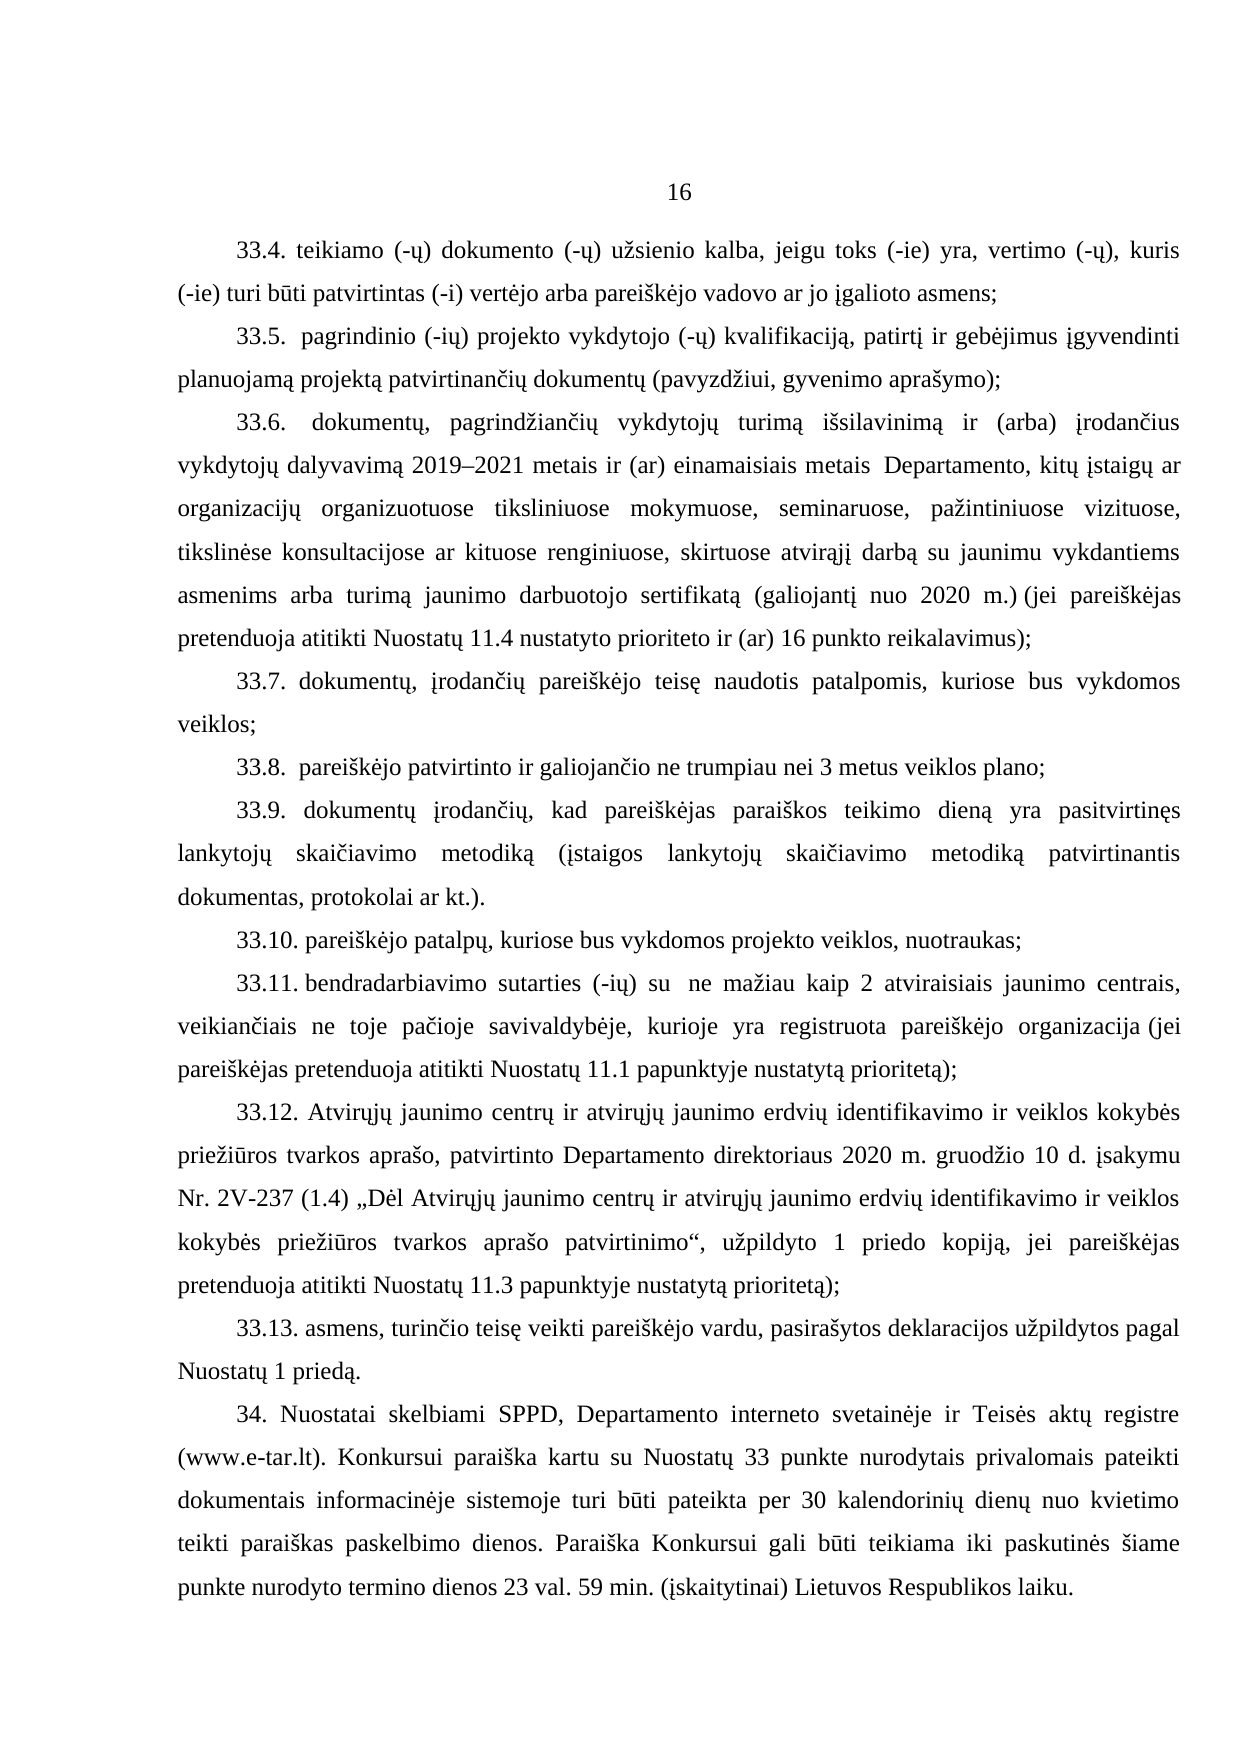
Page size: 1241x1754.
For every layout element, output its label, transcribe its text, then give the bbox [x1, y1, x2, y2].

text 33.9. dokumentų įrodančių, kad pareiškėjas paraiškos teikimo dieną yra pasitvirtinęs lankytojų skaičiavimo metodiką (įstaigos lankytojų skaičiavimo metodiką patvirtinantis dokumentas, protokolai ar kt.). [177, 795, 1181, 910]
text 33.4. teikiamo (-ų) dokumento (-ų) užsienio kalba, jeigu toks (-ie) yra, vertimo (-ų), kuris (-ie) turi būti patvirtintas (-i) vertėjo arba pareiškėjo vadovo ar jo įgalioto asmens; [177, 235, 1181, 307]
text 33.13. asmens, turinčio teisę veikti pareiškėjo vardu, pasirašytos deklaracijos užpildytos pagal Nuostatų 1 priedą. [177, 1313, 1181, 1385]
text 33.6. dokumentų, pagrindžiančių vykdytojų turimą išsilavinimą ir (arba) įrodančius vykdytojų dalyvavimą 2019–2021 metais ir (ar) einamaisiais metais Departamento, kitų įstaigų ar organizacijų organizuotuose tiksliniuose mokymuose, seminaruose, pažintiniuose vizituose, tikslinėse konsultacijose ar kituose renginiuose, skirtuose atvirąjį darbą su jaunimu vykdantiems asmenims arba turimą jaunimo darbuotojo sertifikatą (galiojantį nuo 2020 m.) (jei pareiškėjas pretenduoja atitikti Nuostatų 11.4 nustatyto prioriteto ir (ar) 16 punkto reikalavimus); [177, 407, 1181, 652]
text 34. Nuostatai skelbiami SPPD, Departamento interneto svetainėje ir Teisės aktų registre (www.e-tar.lt). Konkursui paraiška kartu su Nuostatų 33 punkte nurodytais privalomais pateikti dokumentais informacinėje sistemoje turi būti pateikta per 30 kalendorinių dienų nuo kvietimo teikti paraiškas paskelbimo dienos. Paraiška Konkursui gali būti teikiama iki paskutinės šiame punkte nurodyto termino dienos 23 val. 59 min. (įskaitytinai) Lietuvos Respublikos laiku. [177, 1399, 1181, 1600]
text 33.12. Atvirųjų jaunimo centrų ir atvirųjų jaunimo erdvių identifikavimo ir veiklos kokybės priežiūros tvarkos aprašo, patvirtinto Departamento direktoriaus 2020 m. gruodžio 10 d. įsakymu Nr. 2V-237 (1.4) „Dėl Atvirųjų jaunimo centrų ir atvirųjų jaunimo erdvių identifikavimo ir veiklos kokybės priežiūros tvarkos aprašo patvirtinimo“, užpildyto 1 priedo kopiją, jei pareiškėjas pretenduoja atitikti Nuostatų 11.3 papunktyje nustatytą prioritetą); [177, 1097, 1181, 1298]
text 33.5. pagrindinio (-ių) projekto vykdytojo (-ų) kvalifikaciją, patirtį ir gebėjimus įgyvendinti planuojamą projektą patvirtinančių dokumentų (pavyzdžiui, gyvenimo aprašymo); [177, 321, 1181, 393]
text 33.10. pareiškėjo patalpų, kuriose bus vykdomos projekto veiklos, nuotraukas; [177, 925, 1181, 953]
text 33.8. pareiškėjo patvirtinto ir galiojančio ne trumpiau nei 3 metus veiklos plano; [177, 752, 1181, 781]
text 33.7. dokumentų, įrodančių pareiškėjo teisę naudotis patalpomis, kuriose bus vykdomos veiklos; [177, 666, 1181, 738]
text 33.11. bendradarbiavimo sutarties (-ių) su ne mažiau kaip 2 atviraisiais jaunimo centrais, veikiančiais ne toje pačioje savivaldybėje, kurioje yra registruota pareiškėjo organizacija (jei pareiškėjas pretenduoja atitikti Nuostatų 11.1 papunktyje nustatytą prioritetą); [177, 968, 1181, 1083]
